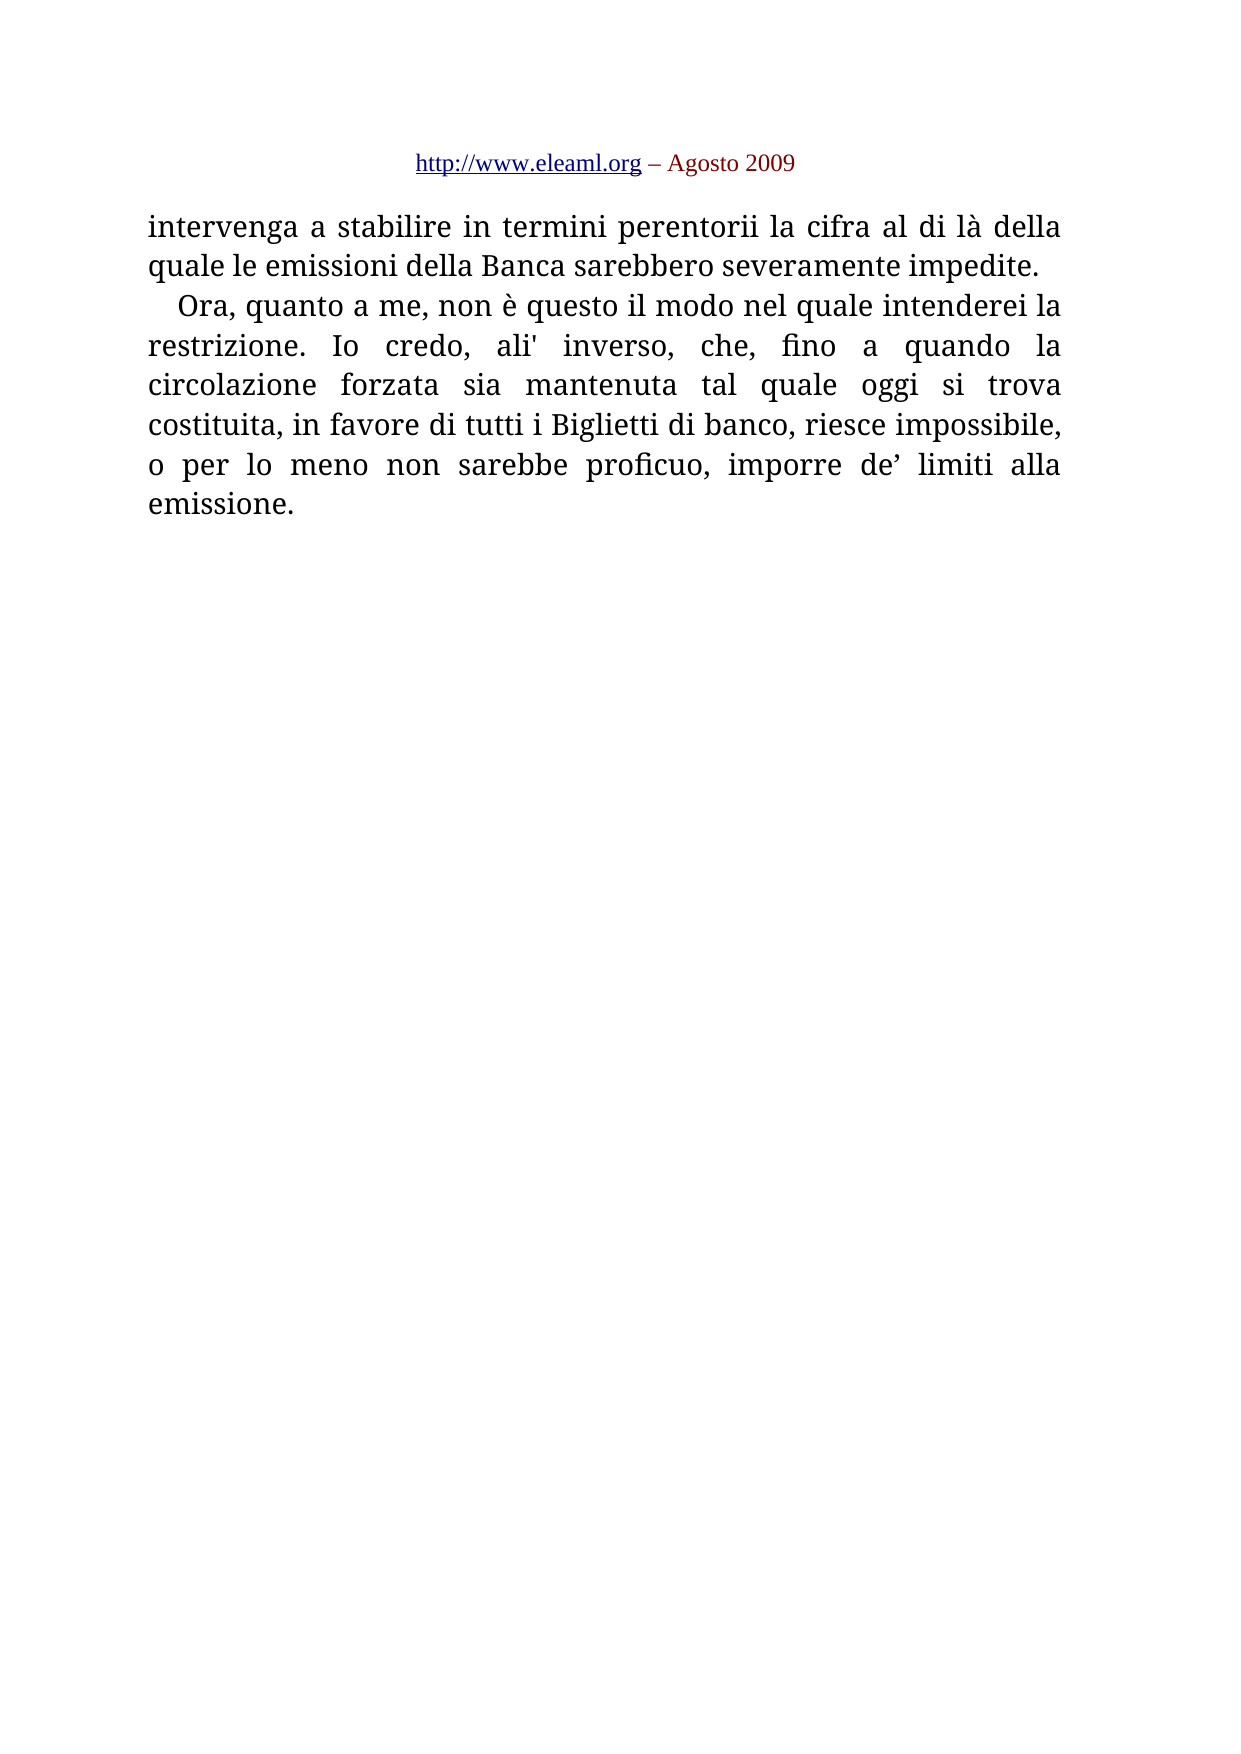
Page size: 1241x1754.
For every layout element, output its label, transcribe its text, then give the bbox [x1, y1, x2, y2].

text Ora, quanto a me, non è questo il modo nel quale intenderei la restrizione. Io credo, ali' inverso, che, fino a quando la circolazione forzata sia mantenuta tal quale oggi si trova costituita, in favore di tutti i Biglietti di banco, riesce impossibile, o per lo meno non sarebbe proficuo, imporre de’ limiti alla emissione. [148, 285, 1063, 523]
text intervenga a stabilire in termini perentorii la cifra al di là della quale le emissioni della Banca sarebbero severamente impedite. [148, 206, 1063, 285]
